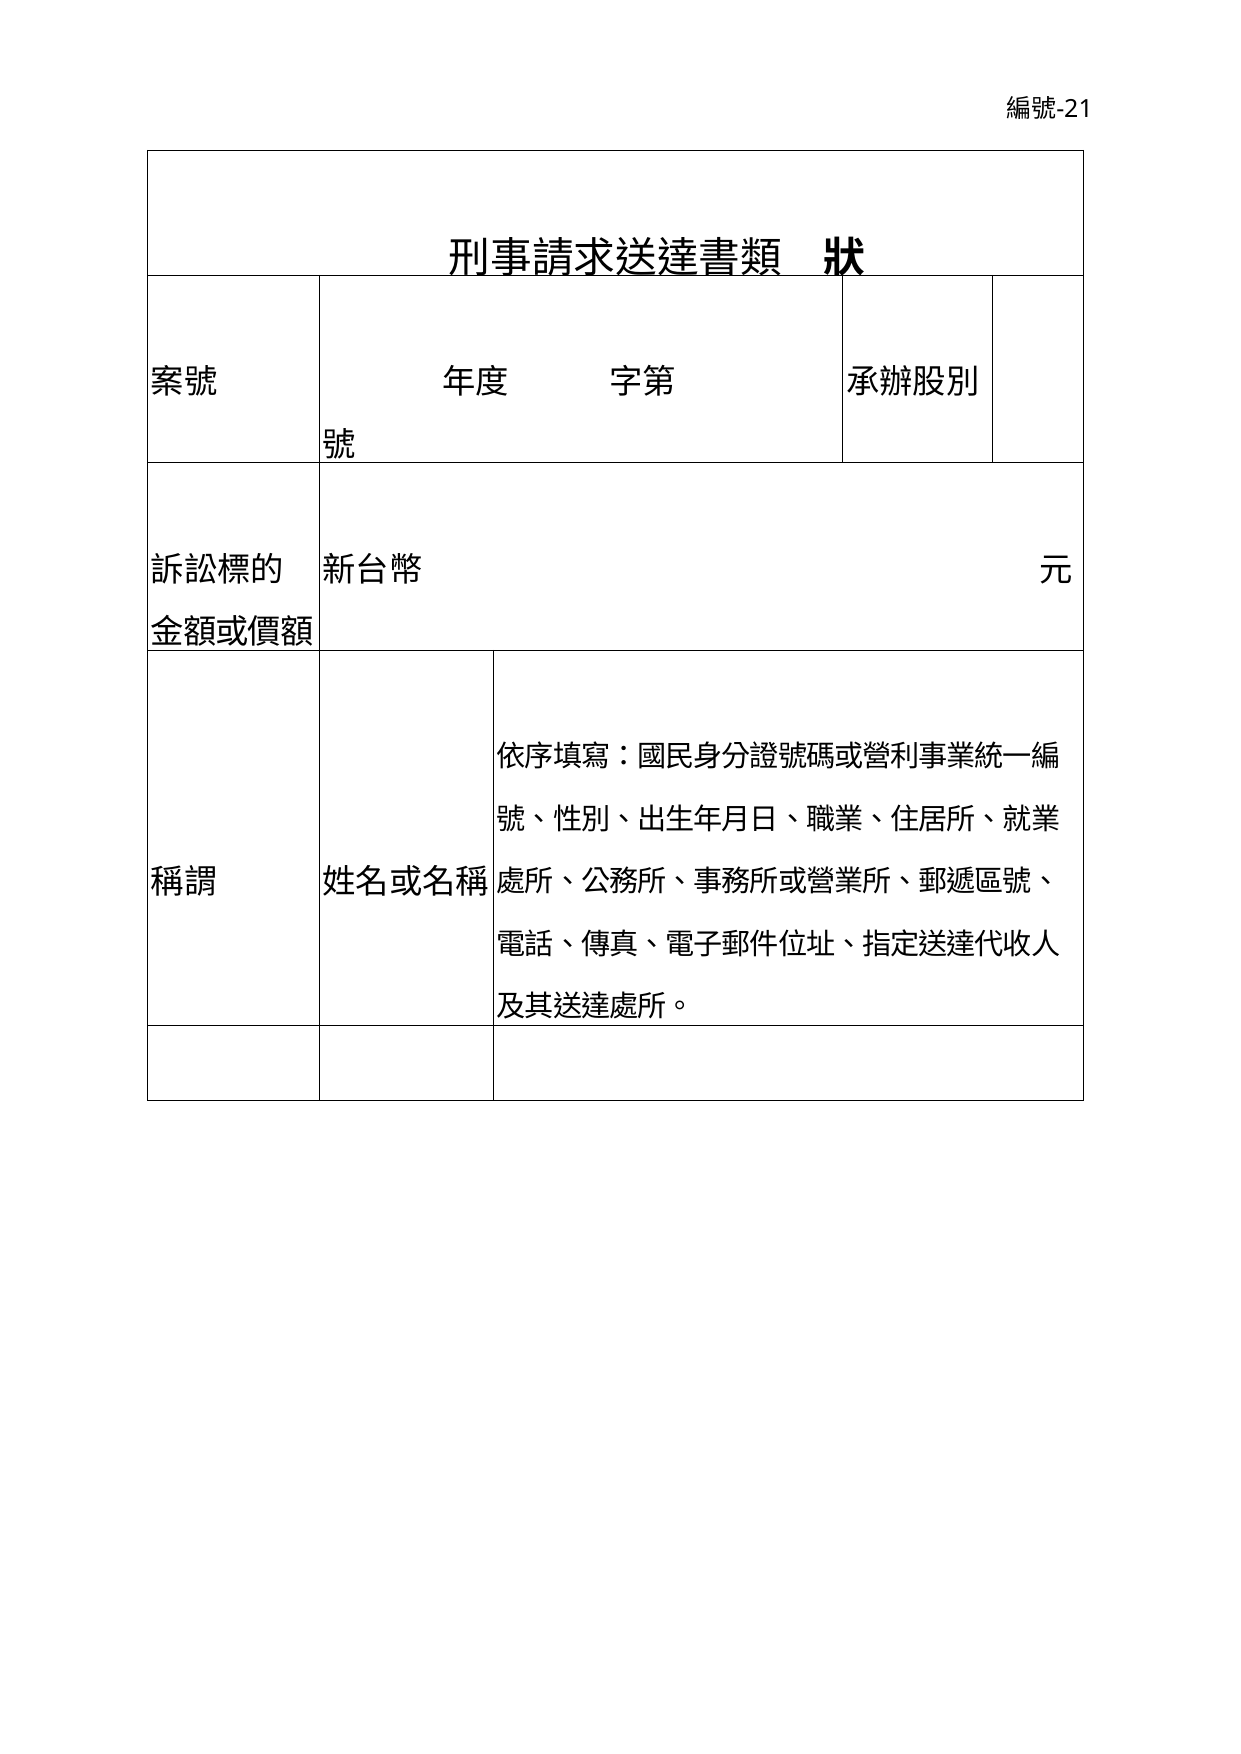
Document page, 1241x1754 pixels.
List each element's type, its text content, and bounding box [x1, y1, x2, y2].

table_header 刑事請求送達書類 狀 [148, 151, 1083, 275]
table_cell 年度 字第 號 [320, 276, 842, 462]
table_cell 案號 [148, 276, 319, 462]
table_cell 訴訟標的 金額或價額 [148, 463, 319, 650]
table_cell 稱謂 [148, 651, 319, 1025]
table_cell [993, 276, 1083, 462]
table_cell 姓名或名稱 [320, 651, 493, 1025]
table_cell 新台幣 元 [320, 463, 1083, 650]
table_cell 承辦股別 [843, 276, 992, 462]
table_cell [320, 1026, 493, 1100]
table_cell [494, 1026, 1083, 1100]
table_cell [148, 1026, 319, 1100]
table_cell 依序填寫：國民身分證號碼或營利事業統一編號、性別、出生年月日、職業、住居所、就業處所、公務所、事務所或營業所、郵遞區號、電話、傳真、電子郵件位址、指定送達代收人及其送達處所。 [494, 651, 1083, 1025]
